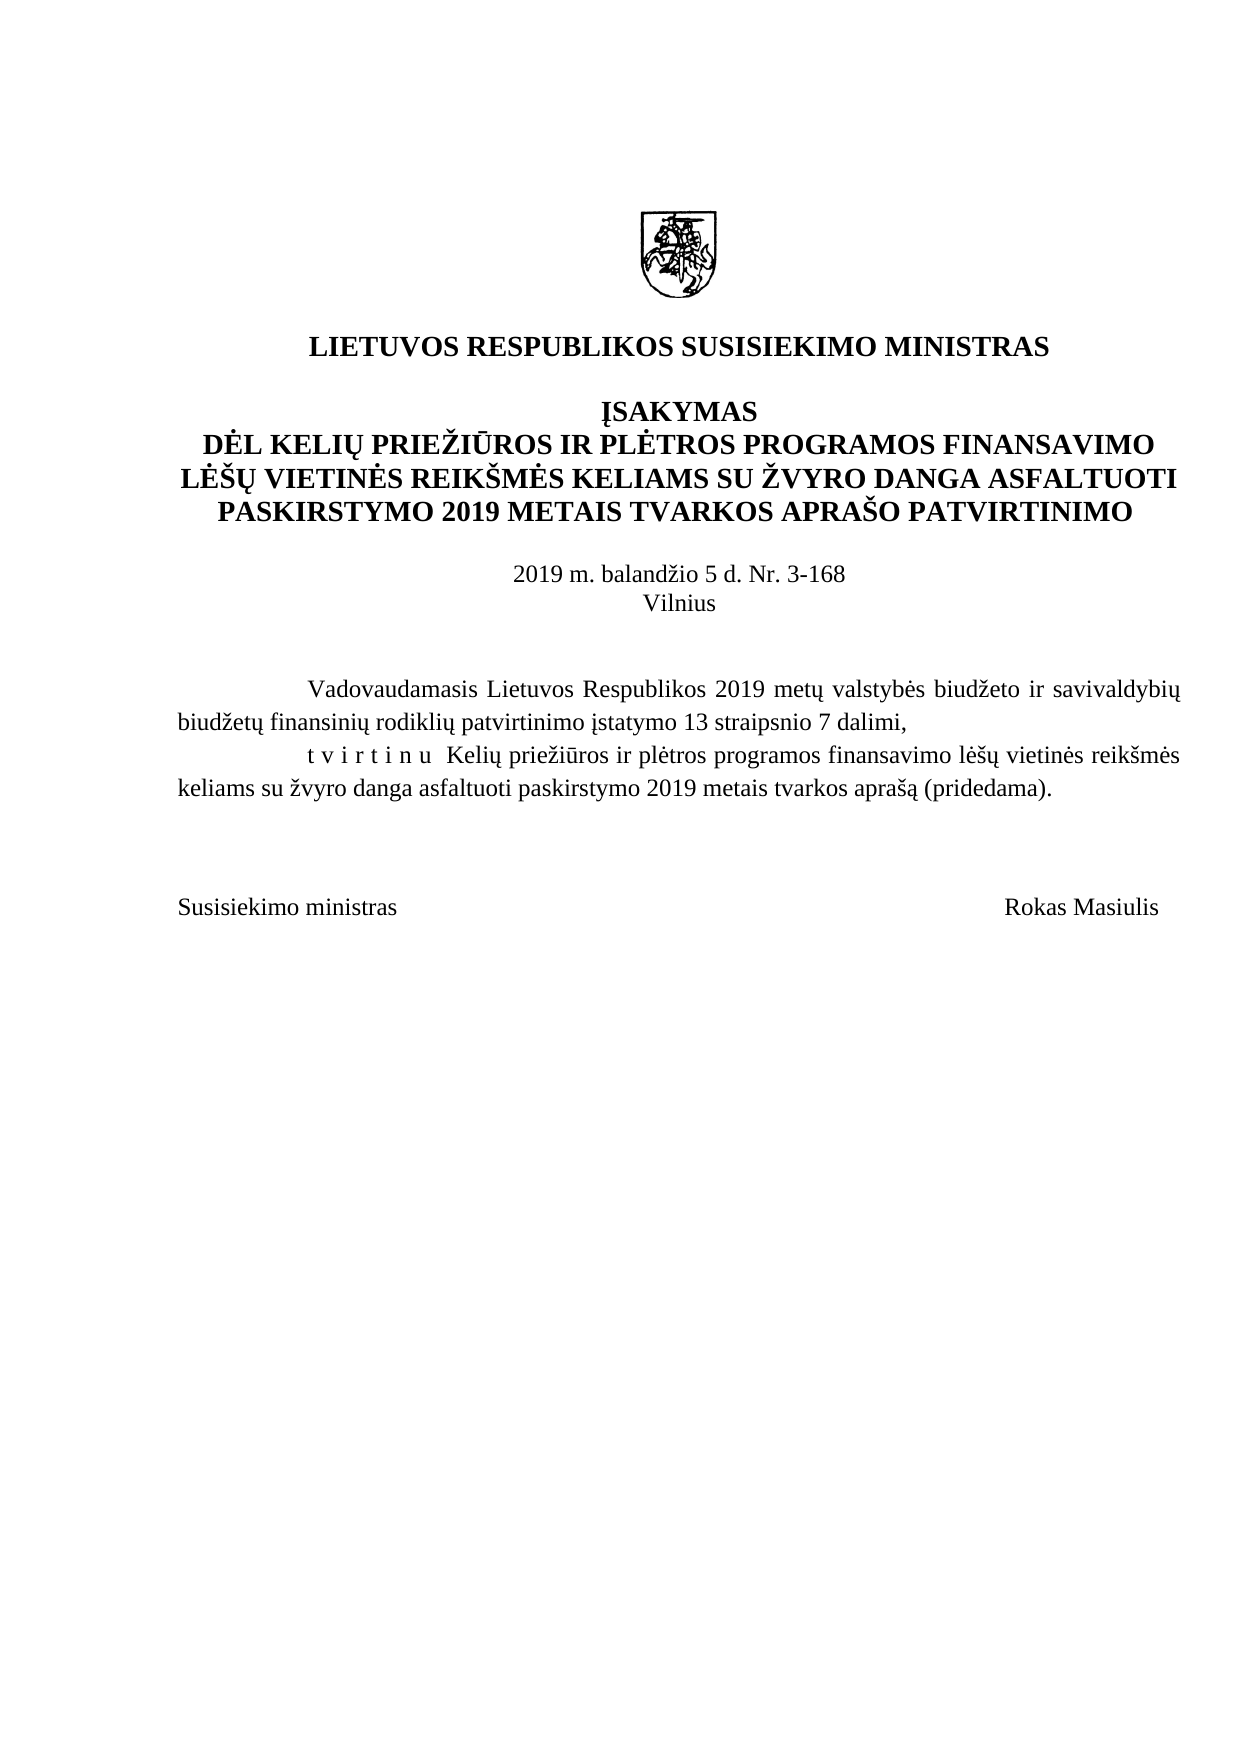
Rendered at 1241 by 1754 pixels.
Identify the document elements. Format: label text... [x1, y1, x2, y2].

text Vadovaudamasis Lietuvos Respublikos 2019 metų valstybės biudžeto ir savivaldybių biudžetų finansinių rodiklių patvirtinimo įstatymo 13 straipsnio 7 dalimi, [177, 674, 1181, 736]
text Susisiekimo ministras Rokas Masiulis [177, 892, 1181, 921]
text t v i r t i n u Kelių priežiūros ir plėtros programos finansavimo lėšų vietinės reikšmės keliams su žvyro danga asfaltuoti paskirstymo 2019 metais tvarkos aprašą (pridedama). [177, 740, 1181, 802]
text Vilnius [177, 588, 1181, 616]
text ĮSAKYMAS [177, 394, 1181, 427]
text DĖL KELIŲ PRIEŽIŪROS IR PLĖTROS PROGRAMOS FINANSAVIMO LĖŠŲ VIETINĖS REIKŠMĖS KELIAMS SU ŽVYRO DANGA ASFALTUOTI PASKIRSTYMO 2019 METAIS TVARKOS APRAŠO PATVIRTINIMO [177, 427, 1181, 528]
text LIETUVOS RESPUBLIKOS SUSISIEKIMO MINISTRAS [177, 329, 1181, 362]
text 2019 m. balandžio 5 d. Nr. 3-168 [177, 559, 1181, 588]
